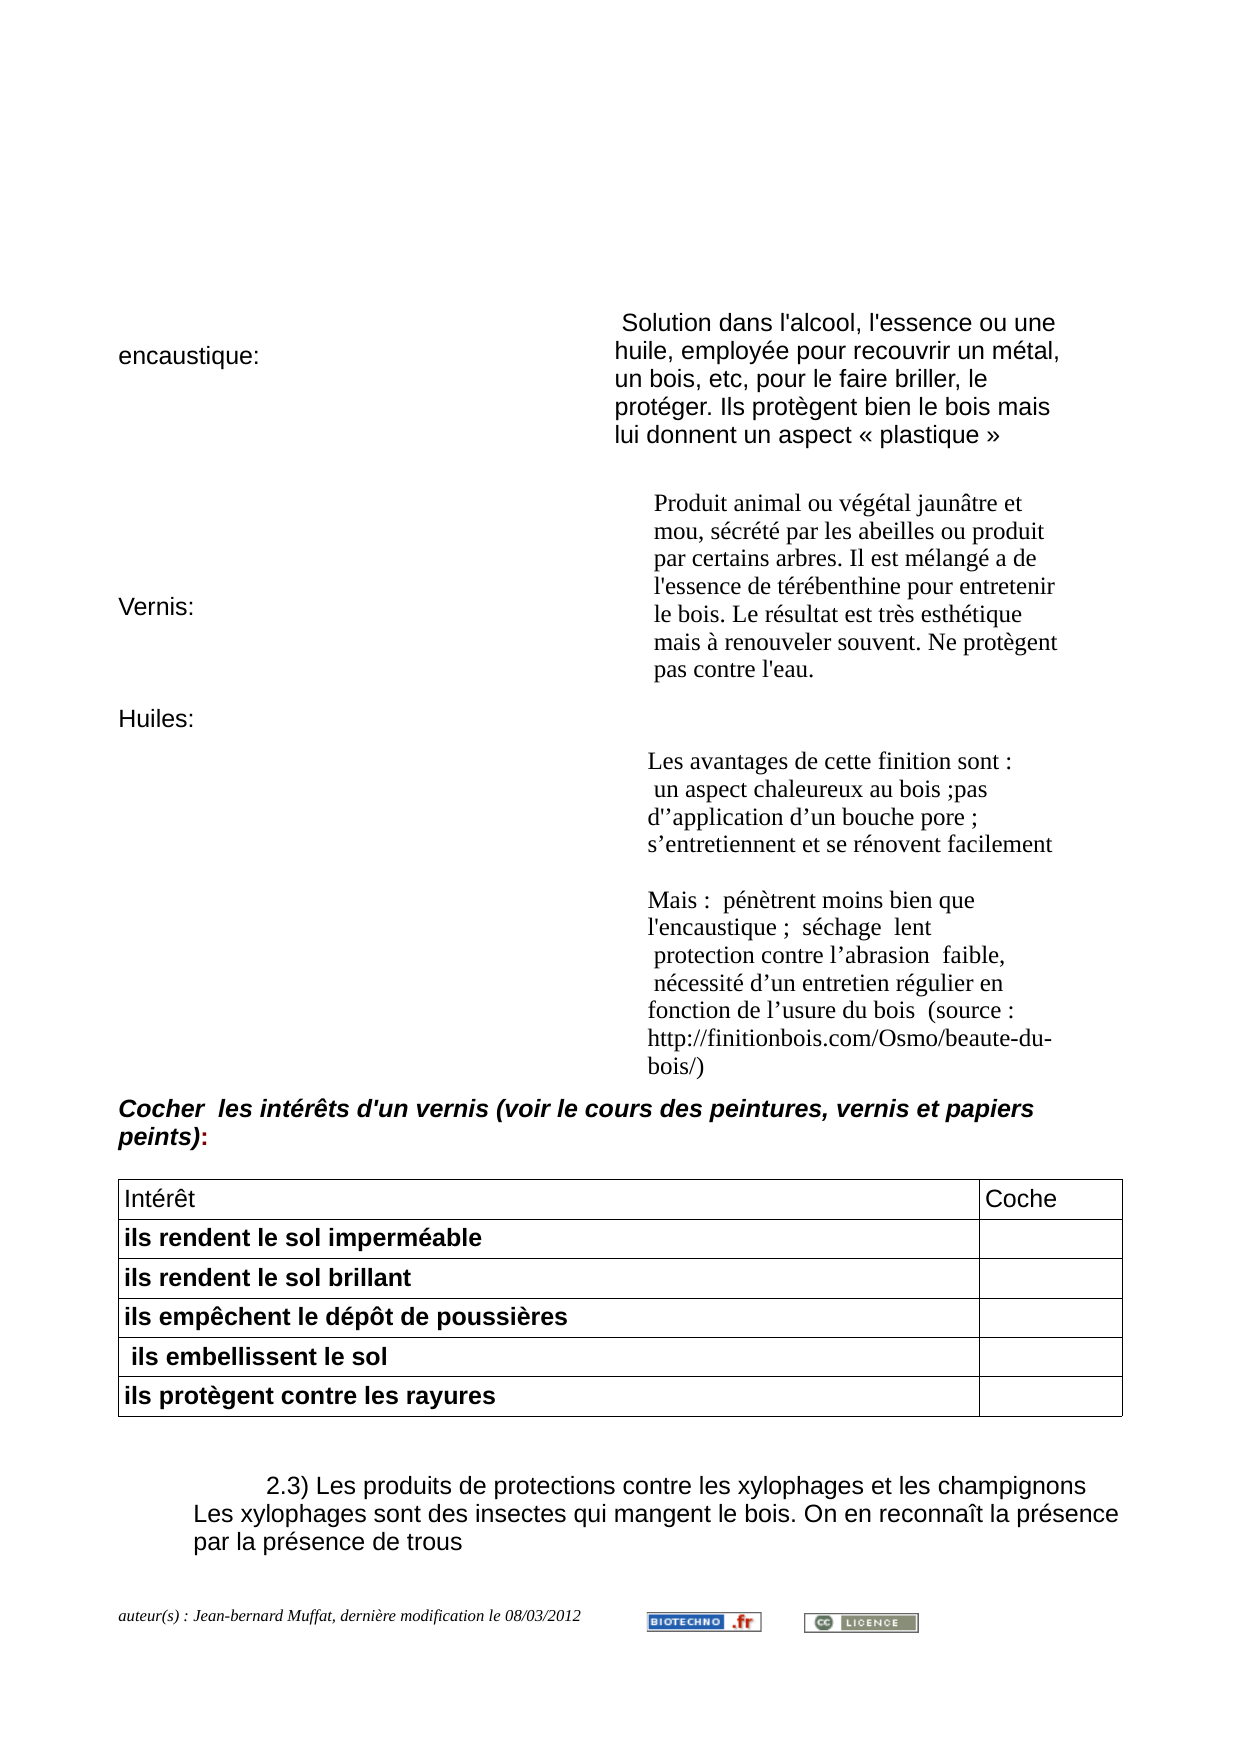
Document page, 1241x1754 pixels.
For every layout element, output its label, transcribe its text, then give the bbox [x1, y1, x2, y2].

picture [646, 1612, 762, 1632]
table_cell [980, 1377, 1122, 1416]
table_cell [980, 1299, 1122, 1337]
list Les xylophages sont des insectes qui mangent le bois. On en reconnaît la présence [156, 1500, 1122, 1528]
table_cell [980, 1338, 1122, 1376]
table_cell ils rendent le sol brillant [119, 1259, 979, 1297]
text Cocher les intérêts d'un vernis (voir le cours des peintures, vernis et papiers peints): [118, 1095, 1122, 1151]
table_cell [980, 1220, 1122, 1258]
list par la présence de trous [156, 1528, 1122, 1556]
table_cell [980, 1259, 1122, 1297]
text encaustique: [118, 341, 1122, 369]
table_header Intérêt [119, 1180, 979, 1218]
text Huiles: [118, 704, 1122, 732]
list 2.3) Les produits de protections contre les xylophages et les champignons [156, 1472, 1122, 1500]
table_cell ils rendent le sol imperméable [119, 1220, 979, 1258]
table_cell ils empêchent le dépôt de poussières [119, 1299, 979, 1337]
table_cell ils protègent contre les rayures [119, 1377, 979, 1416]
table_cell ils embellissent le sol [119, 1338, 979, 1376]
text Vernis: [118, 593, 1122, 621]
table_header Coche [980, 1180, 1122, 1218]
picture [804, 1613, 919, 1633]
